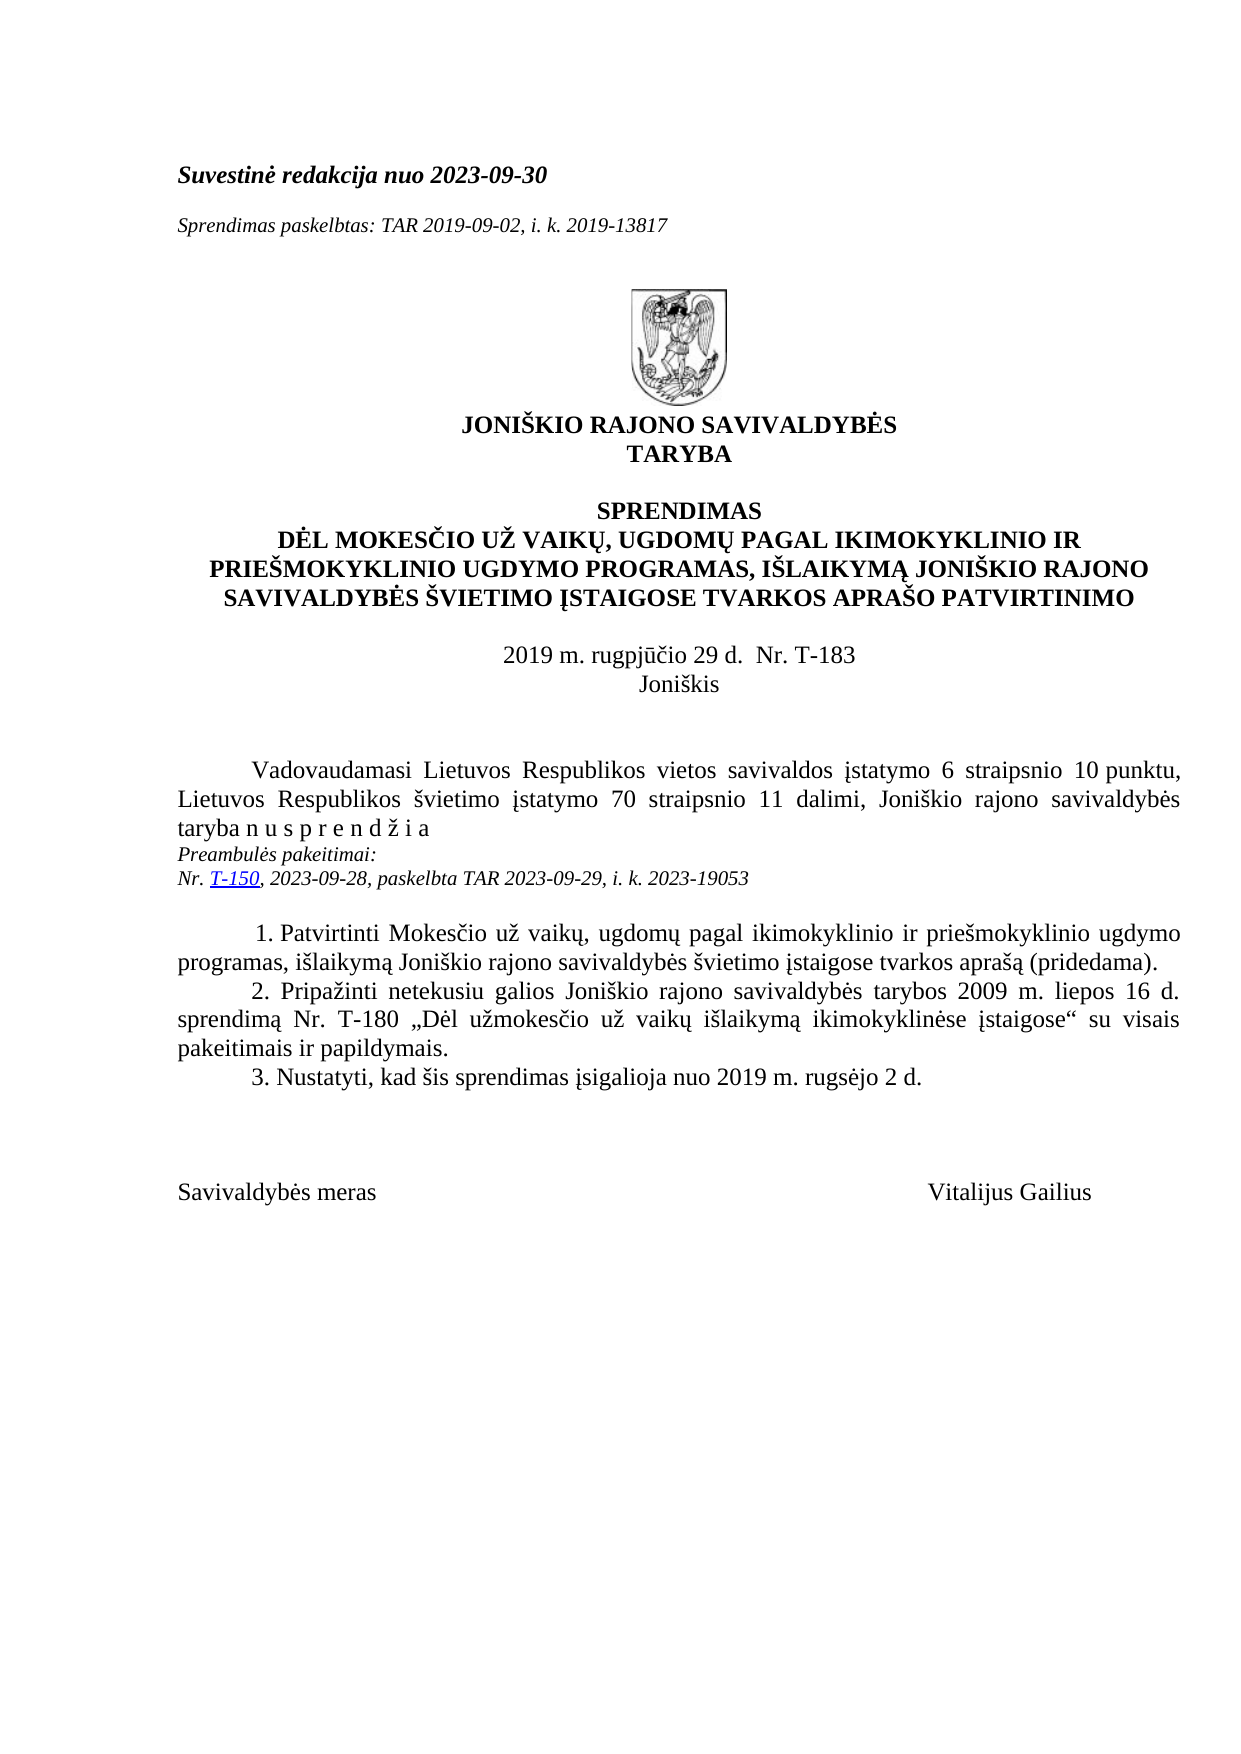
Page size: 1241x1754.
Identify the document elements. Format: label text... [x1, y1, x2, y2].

text Joniškio rajono savivaldybės TARYBA [177, 410, 1181, 468]
text Preambulės pakeitimai: [177, 841, 1181, 866]
text Joniškis [177, 669, 1181, 698]
text 3. Nustatyti, kad šis sprendimas įsigalioja nuo 2019 m. rugsėjo 2 d. [177, 1062, 1181, 1091]
text 1.Patvirtinti Mokesčio už vaikų, ugdomų pagal ikimokyklinio ir priešmokyklinio ugdymo programas, išlaikymą Joniškio rajono savivaldybės švietimo įstaigose tvarkos aprašą (pridedama). [177, 918, 1181, 976]
text 2019 m. rugpjūčio 29 d. Nr. T-183 [177, 640, 1181, 669]
text Savivaldybės meras Vitalijus Gailius [177, 1177, 1181, 1206]
text dėl MOKESČIO UŽ VAIKŲ, UGDOMŲ PAGAL IKIMOKYKLINIO IR PRIEŠMOKYKLINIO UGDYMO PROGRAMAS, IŠLAIKYMĄ JONIŠKIO RAJONO SAVIVALDYBĖS ŠVIETIMO ĮSTAIGOSE TVARKOS APRAŠO PATVIRTINIMO [177, 525, 1181, 611]
text 2. Pripažinti netekusiu galios Joniškio rajono savivaldybės tarybos 2009 m. liepos 16 d. sprendimą Nr. T-180 „Dėl užmokesčio už vaikų išlaikymą ikimokyklinėse įstaigose“ su visais pakeitimais ir papildymais. [177, 976, 1181, 1062]
text Nr. T-150, 2023-09-28, paskelbta TAR 2023-09-29, i. k. 2023-19053 [177, 866, 1181, 889]
text Sprendimas paskelbtas: TAR 2019-09-02, i. k. 2019-13817 [177, 213, 1181, 237]
text Vadovaudamasi Lietuvos Respublikos vietos savivaldos įstatymo 6 straipsnio 10 punktu, Lietuvos Respublikos švietimo įstatymo 70 straipsnio 11 dalimi, Joniškio rajono savivaldybės taryba n u s p r e n d ž i a [177, 755, 1181, 841]
text SPRENDIMAS [177, 496, 1181, 525]
text Suvestinė redakcija nuo 2023-09-30 [177, 160, 1181, 189]
